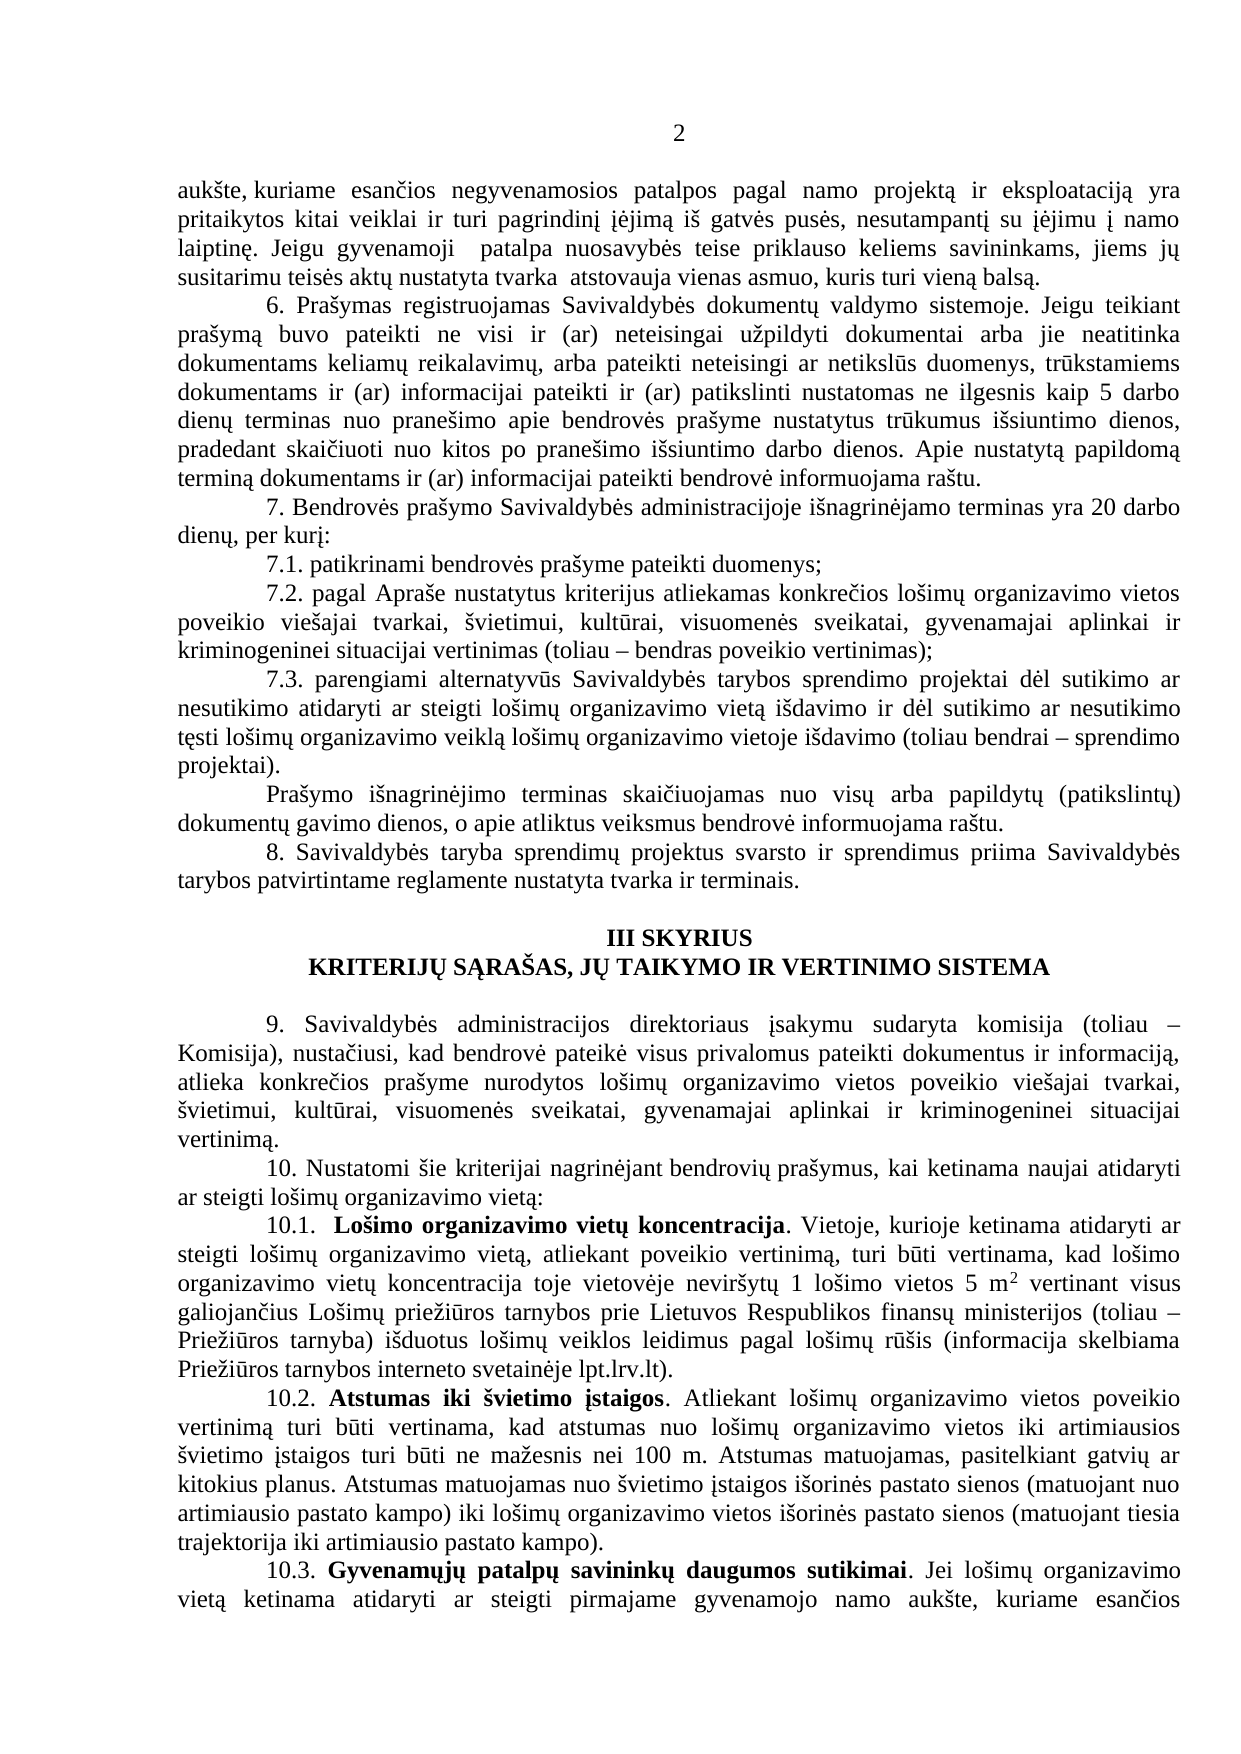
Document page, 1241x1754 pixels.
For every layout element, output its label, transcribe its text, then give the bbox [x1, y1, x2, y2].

text 10.1. Lošimo organizavimo vietų koncentracija. Vietoje, kurioje ketinama atidaryti ar steigti lošimų organizavimo vietą, atliekant poveikio vertinimą, turi būti vertinama, kad lošimo organizavimo vietų koncentracija toje vietovėje neviršytų 1 lošimo vietos 5 m2 vertinant visus galiojančius Lošimų priežiūros tarnybos prie Lietuvos Respublikos finansų ministerijos (toliau – Priežiūros tarnyba) išduotus lošimų veiklos leidimus pagal lošimų rūšis (informacija skelbiama Priežiūros tarnybos interneto svetainėje lpt.lrv.lt). [177, 1211, 1181, 1383]
text KRITERIJŲ SĄRAŠAS, JŲ TAIKYMO IR VERTINIMO SISTEMA [177, 952, 1181, 981]
text 10.2. Atstumas iki švietimo įstaigos. Atliekant lošimų organizavimo vietos poveikio vertinimą turi būti vertinama, kad atstumas nuo lošimų organizavimo vietos iki artimiausios švietimo įstaigos turi būti ne mažesnis nei 100 m. Atstumas matuojamas, pasitelkiant gatvių ar kitokius planus. Atstumas matuojamas nuo švietimo įstaigos išorinės pastato sienos (matuojant nuo artimiausio pastato kampo) iki lošimų organizavimo vietos išorinės pastato sienos (matuojant tiesia trajektorija iki artimiausio pastato kampo). [177, 1383, 1181, 1556]
text III SKYRIUS [177, 923, 1181, 952]
text aukšte, kuriame esančios negyvenamosios patalpos pagal namo projektą ir eksploataciją yra pritaikytos kitai veiklai ir turi pagrindinį įėjimą iš gatvės pusės, nesutampantį su įėjimu į namo laiptinę. Jeigu gyvenamoji patalpa nuosavybės teise priklauso keliems savininkams, jiems jų susitarimu teisės aktų nustatyta tvarka atstovauja vienas asmuo, kuris turi vieną balsą. [177, 176, 1181, 291]
text 10. Nustatomi šie kriterijai nagrinėjant bendrovių prašymus, kai ketinama naujai atidaryti ar steigti lošimų organizavimo vietą: [177, 1153, 1181, 1211]
text 10.3. Gyvenamųjų patalpų savininkų daugumos sutikimai. Jei lošimų organizavimo vietą ketinama atidaryti ar steigti pirmajame gyvenamojo namo aukšte, kuriame esančios [177, 1556, 1181, 1613]
text Prašymo išnagrinėjimo terminas skaičiuojamas nuo visų arba papildytų (patikslintų) dokumentų gavimo dienos, o apie atliktus veiksmus bendrovė informuojama raštu. [177, 779, 1181, 837]
text 6. Prašymas registruojamas Savivaldybės dokumentų valdymo sistemoje. Jeigu teikiant prašymą buvo pateikti ne visi ir (ar) neteisingai užpildyti dokumentai arba jie neatitinka dokumentams keliamų reikalavimų, arba pateikti neteisingi ar netikslūs duomenys, trūkstamiems dokumentams ir (ar) informacijai pateikti ir (ar) patikslinti nustatomas ne ilgesnis kaip 5 darbo dienų terminas nuo pranešimo apie bendrovės prašyme nustatytus trūkumus išsiuntimo dienos, pradedant skaičiuoti nuo kitos po pranešimo išsiuntimo darbo dienos. Apie nustatytą papildomą terminą dokumentams ir (ar) informacijai pateikti bendrovė informuojama raštu. [177, 291, 1181, 492]
text 7.1. patikrinami bendrovės prašyme pateikti duomenys; [177, 549, 1181, 578]
text 8. Savivaldybės taryba sprendimų projektus svarsto ir sprendimus priima Savivaldybės tarybos patvirtintame reglamente nustatyta tvarka ir terminais. [177, 837, 1181, 894]
text 7.3. parengiami alternatyvūs Savivaldybės tarybos sprendimo projektai dėl sutikimo ar nesutikimo atidaryti ar steigti lošimų organizavimo vietą išdavimo ir dėl sutikimo ar nesutikimo tęsti lošimų organizavimo veiklą lošimų organizavimo vietoje išdavimo (toliau bendrai – sprendimo projektai). [177, 664, 1181, 779]
text 7.2. pagal Apraše nustatytus kriterijus atliekamas konkrečios lošimų organizavimo vietos poveikio viešajai tvarkai, švietimui, kultūrai, visuomenės sveikatai, gyvenamajai aplinkai ir kriminogeninei situacijai vertinimas (toliau – bendras poveikio vertinimas); [177, 578, 1181, 664]
text 9. Savivaldybės administracijos direktoriaus įsakymu sudaryta komisija (toliau – Komisija), nustačiusi, kad bendrovė pateikė visus privalomus pateikti dokumentus ir informaciją, atlieka konkrečios prašyme nurodytos lošimų organizavimo vietos poveikio viešajai tvarkai, švietimui, kultūrai, visuomenės sveikatai, gyvenamajai aplinkai ir kriminogeninei situacijai vertinimą. [177, 1009, 1181, 1153]
text 7. Bendrovės prašymo Savivaldybės administracijoje išnagrinėjamo terminas yra 20 darbo dienų, per kurį: [177, 492, 1181, 549]
